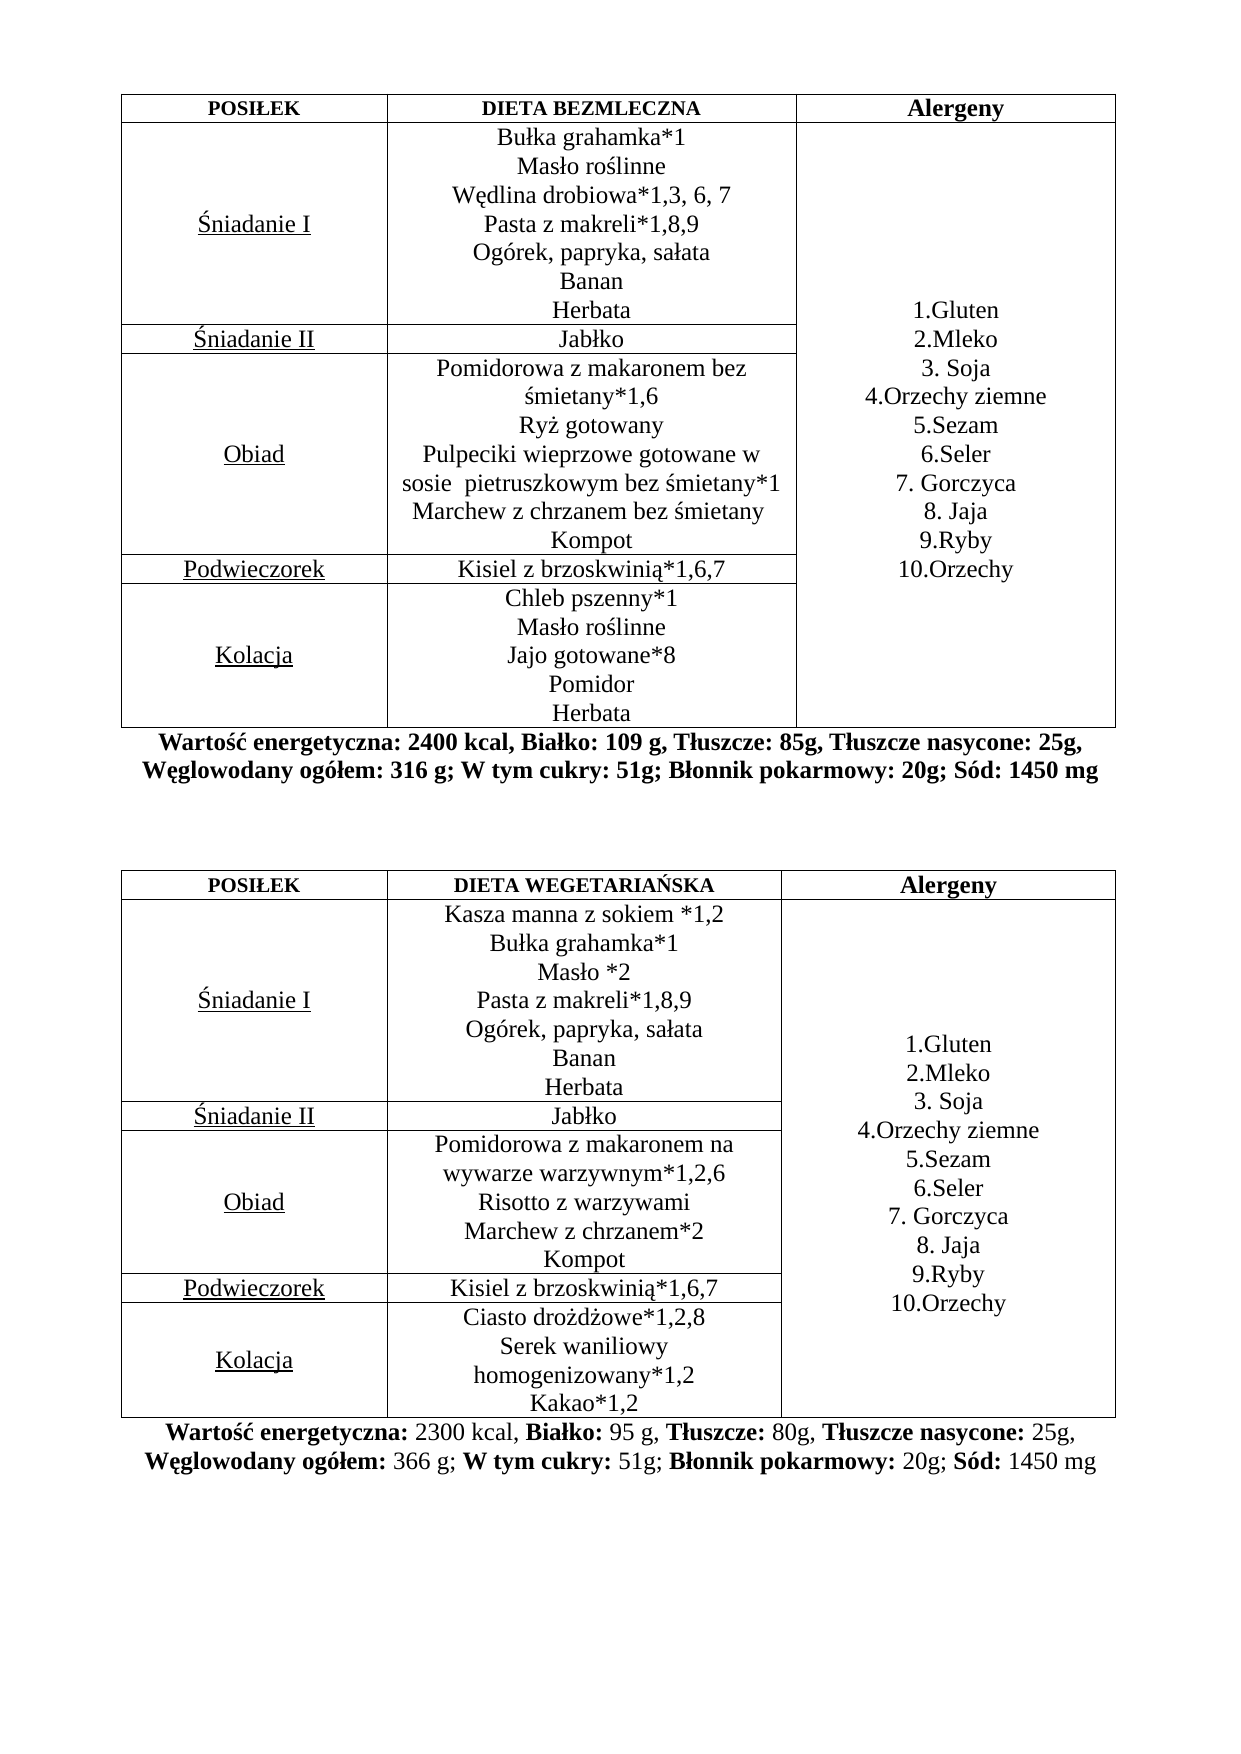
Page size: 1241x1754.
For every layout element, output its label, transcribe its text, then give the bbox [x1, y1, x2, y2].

table_cell Obiad [122, 354, 387, 554]
table_header DIETA WEGETARIAŃSKA [388, 871, 781, 899]
table_cell Kisiel z brzoskwinią*1,6,7 [388, 1274, 781, 1302]
table_cell Kasza manna z sokiem *1,2 Bułka grahamka*1 Masło *2 Pasta z makreli*1,8,9 Ogórek, papryka, sałata Banan Herbata [388, 900, 781, 1101]
table_cell Kisiel z brzoskwinią*1,6,7 [388, 555, 796, 583]
text Wartość energetyczna: 2400 kcal, Białko: 109 g, Tłuszcze: 85g, Tłuszcze nasycone: 25g, Węglowodany ogółem: 316 g; W tym cukry: 51g; Błonnik pokarmowy: 20g; Sód: 1450 mg [118, 727, 1122, 784]
table_header Alergeny [797, 95, 1115, 122]
table_cell Bułka grahamka*1 Masło roślinne Wędlina drobiowa*1,3, 6, 7 Pasta z makreli*1,8,9 Ogórek, papryka, sałata Banan Herbata [388, 123, 796, 324]
table_cell Chleb pszenny*1 Masło roślinne Jajo gotowane*8 Pomidor Herbata [388, 584, 796, 727]
table_cell Śniadanie II [122, 1102, 387, 1129]
table_cell Jabłko [388, 1102, 781, 1129]
table_cell Kolacja [122, 1303, 387, 1417]
table_cell 1.Gluten 2.Mleko 3. Soja 4.Orzechy ziemne 5.Sezam 6.Seler 7. Gorczyca 8. Jaja 9.Ryby 10.Orzechy [782, 900, 1115, 1417]
table_cell Pomidorowa z makaronem na wywarze warzywnym*1,2,6 Risotto z warzywami Marchew z chrzanem*2 Kompot [388, 1131, 781, 1273]
table_cell Śniadanie II [122, 325, 387, 352]
table_header POSIŁEK [122, 95, 387, 122]
table_cell 1.Gluten 2.Mleko 3. Soja 4.Orzechy ziemne 5.Sezam 6.Seler 7. Gorczyca 8. Jaja 9.Ryby 10.Orzechy [797, 123, 1115, 727]
table_header POSIŁEK [122, 871, 387, 899]
text Wartość energetyczna: 2300 kcal, Białko: 95 g, Tłuszcze: 80g, Tłuszcze nasycone: 25g, Węglowodany ogółem: 366 g; W tym cukry: 51g; Błonnik pokarmowy: 20g; Sód: 1450 mg [118, 1417, 1122, 1475]
table_cell Kolacja [122, 584, 387, 727]
table_cell Jabłko [388, 325, 796, 352]
table_cell Podwieczorek [122, 555, 387, 583]
table_cell Podwieczorek [122, 1274, 387, 1302]
table_cell Śniadanie I [122, 123, 387, 324]
table_cell Obiad [122, 1131, 387, 1273]
table_cell Pomidorowa z makaronem bez śmietany*1,6 Ryż gotowany Pulpeciki wieprzowe gotowane w sosie pietruszkowym bez śmietany*1 Marchew z chrzanem bez śmietany Kompot [388, 354, 796, 554]
table_header Alergeny [782, 871, 1115, 899]
table_cell Śniadanie I [122, 900, 387, 1101]
table_header DIETA BEZMLECZNA [388, 95, 796, 122]
table_cell Ciasto drożdżowe*1,2,8 Serek waniliowy homogenizowany*1,2 Kakao*1,2 [388, 1303, 781, 1417]
